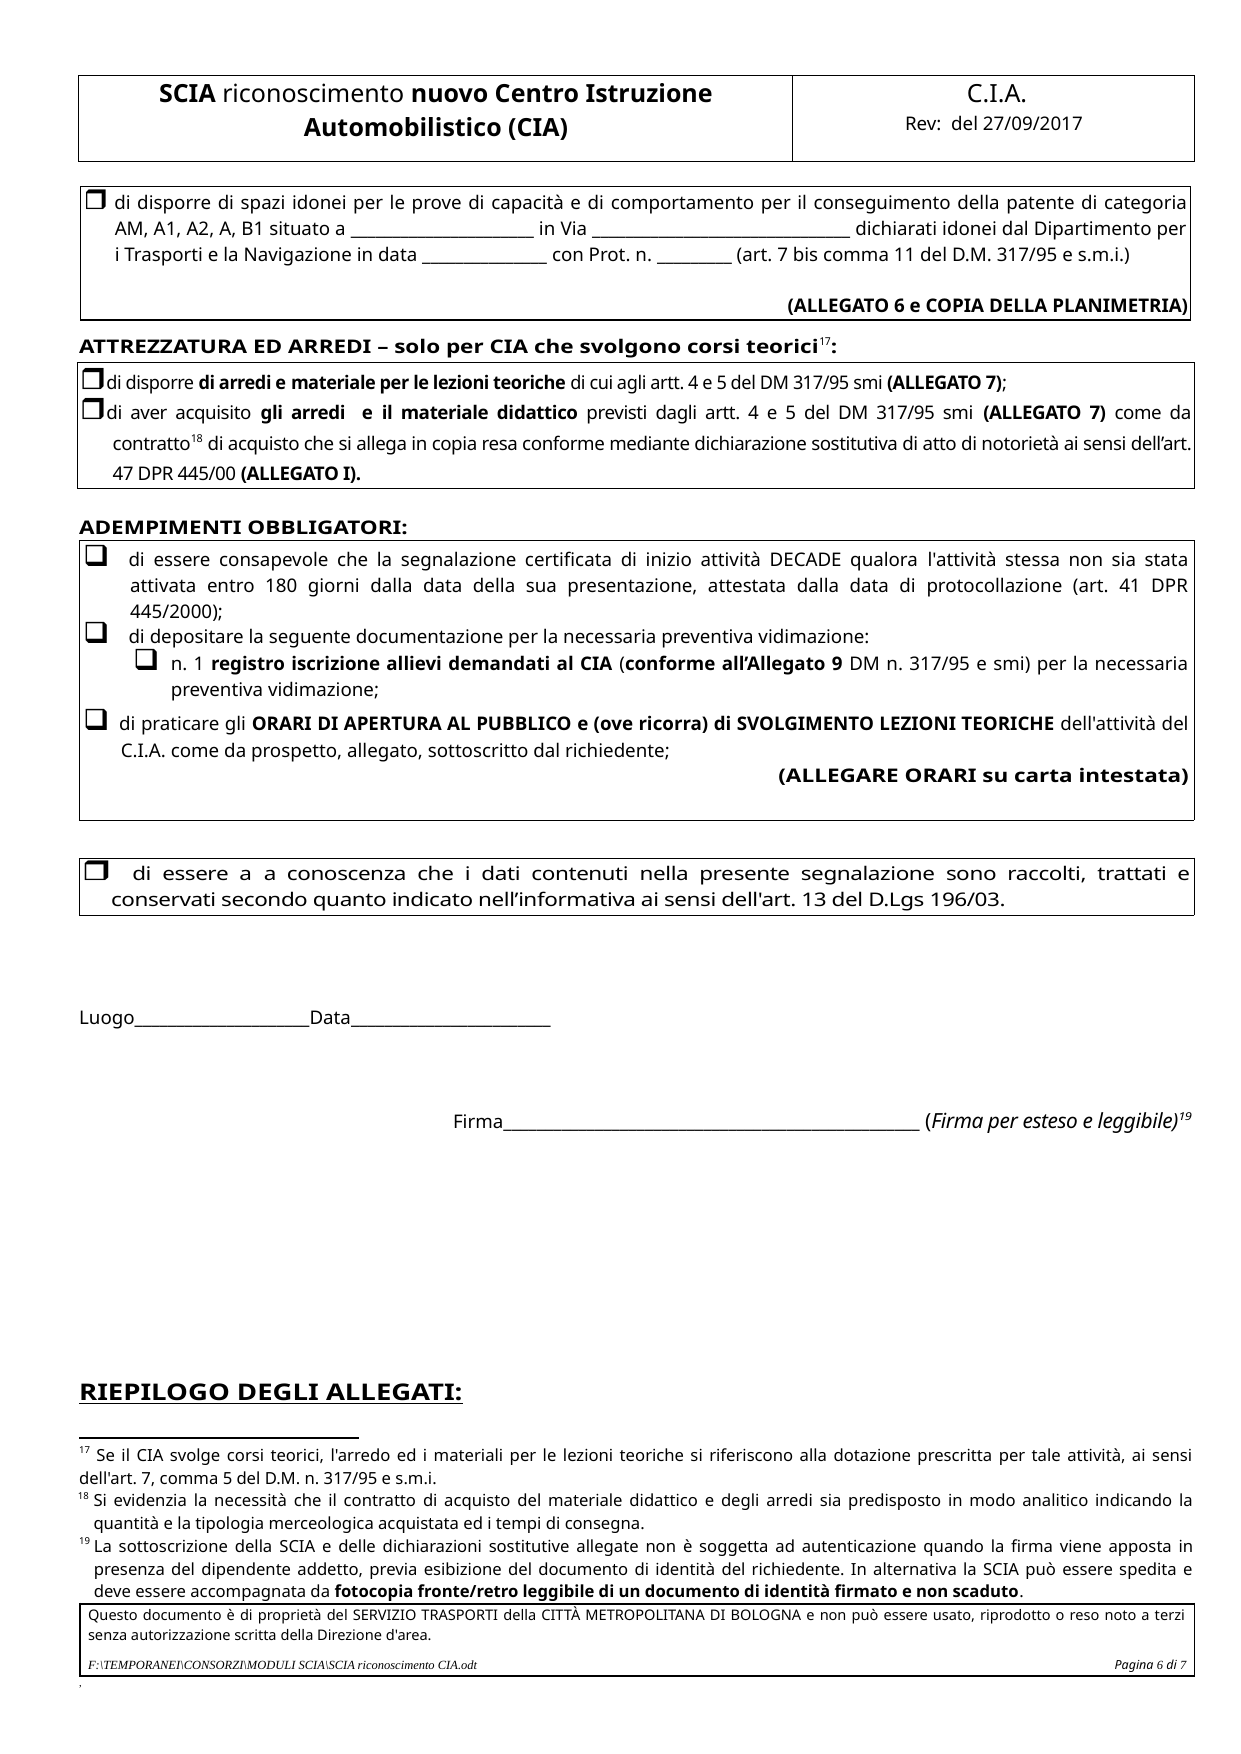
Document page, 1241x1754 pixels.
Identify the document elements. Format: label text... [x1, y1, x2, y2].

text La sottoscrizione della SCIA e delle dichiarazioni sostitutive allegate non è soggetta ad autenticazione quando la firma viene apposta in presenza del dipendente addetto, previa esibizione del documento di identità del richiedente. In alternativa la SCIA può essere spedita e deve essere accompagnata da fotocopia fronte/retro leggibile di un documento di identità firmato e non scaduto. [79, 1534, 1194, 1603]
text Se il CIA svolge corsi teorici, l'arredo ed i materiali per le lezioni teoriche si riferiscono alla dotazione prescritta per tale attività, ai sensi dell'art. 7, comma 5 del D.M. n. 317/95 e s.m.i. [79, 1444, 1194, 1489]
text (ALLEGATO 6 e COPIA DELLA PLANIMETRIA) [81, 289, 1190, 319]
subtitle Luogo_____________________Data________________________ [79, 1004, 1194, 1030]
text r di essere a a conoscenza che i dati contenuti nella presente segnalazione sono raccolti, trattati e conservati secondo quanto indicato nell’informativa ai sensi dell'art. 13 del D.Lgs 196/03. [80, 859, 1194, 915]
text RIEPILOGO DEGLI ALLEGATI: [79, 1364, 1194, 1410]
table_header di essere consapevole che la segnalazione certificata di inizio attività DECADE qualora l'attività stessa non sia stata attivata entro 180 giorni dalla data della sua presentazione, attestata dalla data di protocollazione (art. 41 DPR 445/2000); di depositare la seguente documentazione per la necessaria preventiva vidimazione: n. 1 registro iscrizione allievi demandati al CIA (conforme all’Allegato 9 DM n. 317/95 e smi) per la necessaria preventiva vidimazione; di praticare gli ORARI DI APERTURA AL PUBBLICO e (ove ricorra) di SVOLGIMENTO LEZIONI TEORICHE dell'attività del C.I.A. come da prospetto, allegato, sottoscritto dal richiedente; (ALLEGARE ORARI su carta intestata) [80, 541, 1194, 819]
list di disporre di arredi e materiale per le lezioni teoriche di cui agli artt. 4 e 5 del DM 317/95 smi (ALLEGATO 7); [78, 363, 1194, 392]
list di aver acquisito gli arredi e il materiale didattico previsti dagli artt. 4 e 5 del DM 317/95 smi (ALLEGATO 7) come da contratto di acquisto che si allega in copia resa conforme mediante dichiarazione sostitutiva di atto di notorietà ai sensi dell’art. 47 DPR 445/00 (ALLEGATO I). [78, 392, 1194, 488]
subtitle Firma__________________________________________________ (Firma per esteso e leggibile) [79, 1106, 1194, 1135]
list Si evidenzia la necessità che il contratto di acquisto del materiale didattico e degli arredi sia predisposto in modo analitico indicando la quantità e la tipologia merceologica acquistata ed i tempi di consegna. [78, 1489, 1194, 1534]
text ATTREZZATURA ED ARREDI – solo per CIA che svolgono corsi teorici: [79, 321, 1194, 362]
subtitle ADEMPIMENTI OBBLIGATORI: [79, 514, 1194, 540]
text r di disporre di spazi idonei per le prove di capacità e di comportamento per il conseguimento della patente di categoria AM, A1, A2, A, B1 situato a ______________________ in Via _______________________________ dichiarati idonei dal Dipartimento per i Trasporti e la Navigazione in data _______________ con Prot. n. _________ (art. 7 bis comma 11 del D.M. 317/95 e s.m.i.) [81, 187, 1190, 266]
